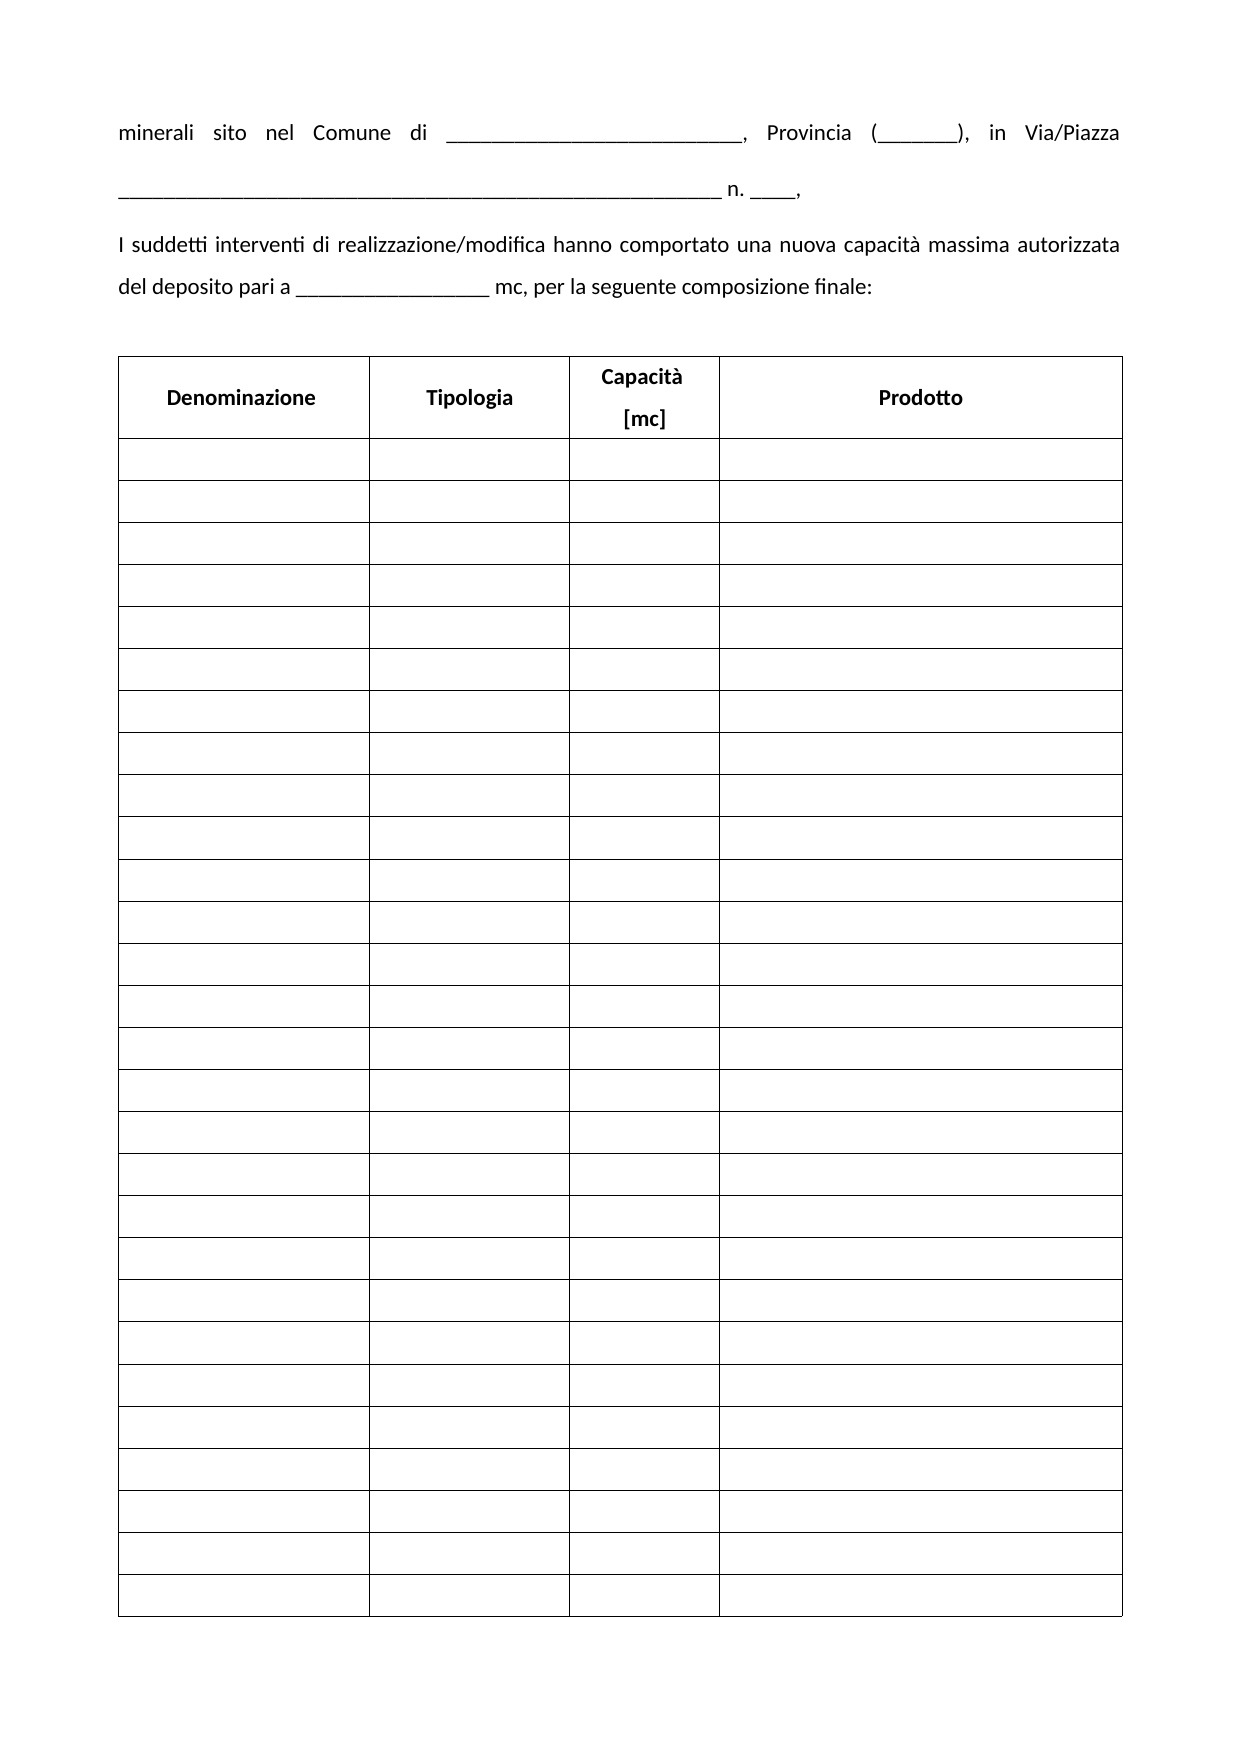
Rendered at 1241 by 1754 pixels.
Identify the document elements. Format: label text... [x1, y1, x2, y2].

table_cell [720, 1365, 1122, 1406]
table_cell [720, 902, 1122, 943]
table_cell [720, 986, 1122, 1027]
table_cell [720, 649, 1122, 690]
table_cell [720, 775, 1122, 816]
table_cell [370, 944, 569, 985]
table_cell [119, 1028, 369, 1069]
table_cell [570, 860, 719, 901]
table_cell [720, 1322, 1122, 1363]
table_cell [370, 1280, 569, 1321]
table_cell [570, 1533, 719, 1574]
table_cell [570, 481, 719, 522]
table_cell [370, 733, 569, 774]
table_cell [720, 1196, 1122, 1237]
table_cell [119, 1575, 369, 1616]
table_cell [570, 817, 719, 858]
table_cell [119, 1154, 369, 1195]
table_cell [119, 1280, 369, 1321]
table_cell [570, 944, 719, 985]
table_cell [570, 1238, 719, 1279]
table_cell [119, 1112, 369, 1153]
table_cell [570, 565, 719, 606]
table_cell [119, 481, 369, 522]
table_cell [570, 1407, 719, 1448]
table_cell [720, 1575, 1122, 1616]
table_cell [570, 1322, 719, 1363]
table_cell [570, 1070, 719, 1111]
table_cell [570, 1154, 719, 1195]
table_cell [119, 523, 369, 564]
table_cell [720, 1449, 1122, 1490]
table_cell [370, 1533, 569, 1574]
table_cell [370, 1028, 569, 1069]
table_cell [720, 944, 1122, 985]
table_cell [370, 1407, 569, 1448]
table_cell [370, 607, 569, 648]
table_header Denominazione [119, 357, 369, 438]
table_cell [570, 1449, 719, 1490]
table_cell [370, 523, 569, 564]
table_cell [370, 649, 569, 690]
table_cell [119, 1491, 369, 1532]
table_header Tipologia [370, 357, 569, 438]
table_cell [570, 607, 719, 648]
table_cell [119, 691, 369, 732]
table_cell [119, 1322, 369, 1363]
table_cell [720, 607, 1122, 648]
table_cell [720, 565, 1122, 606]
table_cell [119, 1533, 369, 1574]
table_cell [570, 691, 719, 732]
table_cell [119, 1196, 369, 1237]
table_cell [720, 691, 1122, 732]
table_cell [570, 1575, 719, 1616]
table_cell [570, 439, 719, 480]
table_cell [720, 817, 1122, 858]
table_cell [570, 649, 719, 690]
table_cell [720, 1407, 1122, 1448]
table_cell [370, 691, 569, 732]
table_cell [570, 1112, 719, 1153]
table_cell [370, 565, 569, 606]
table_cell [570, 1028, 719, 1069]
table_cell [720, 1154, 1122, 1195]
table_cell [370, 1070, 569, 1111]
table_cell [570, 523, 719, 564]
table_cell [370, 1112, 569, 1153]
table_cell [570, 775, 719, 816]
table_cell [570, 733, 719, 774]
table_cell [119, 986, 369, 1027]
table_cell [570, 986, 719, 1027]
text I suddetti interventi di realizzazione/modifica hanno comportato una nuova capacità massima autorizzata del deposito pari a _________________ mc, per la seguente composizione finale: [118, 230, 1122, 300]
table_cell [119, 944, 369, 985]
table_cell [570, 1365, 719, 1406]
table_cell [119, 1407, 369, 1448]
table_cell [570, 1491, 719, 1532]
table_header Capacità [mc] [570, 357, 719, 438]
table_cell [720, 439, 1122, 480]
table_cell [119, 860, 369, 901]
table_cell [370, 986, 569, 1027]
table_cell [720, 523, 1122, 564]
table_cell [119, 733, 369, 774]
table_cell [370, 481, 569, 522]
table_cell [370, 902, 569, 943]
table_cell [119, 649, 369, 690]
table_cell [119, 565, 369, 606]
table_cell [720, 1280, 1122, 1321]
table_cell [370, 1491, 569, 1532]
table_cell [370, 1365, 569, 1406]
table_cell [370, 817, 569, 858]
table_cell [119, 1238, 369, 1279]
table_cell [720, 1491, 1122, 1532]
table_cell [119, 902, 369, 943]
table_cell [570, 1196, 719, 1237]
table_cell [720, 860, 1122, 901]
table_cell [370, 439, 569, 480]
table_cell [570, 902, 719, 943]
table_cell [119, 1070, 369, 1111]
table_cell [720, 733, 1122, 774]
text minerali sito nel Comune di __________________________, Provincia (_______), in Via/Piazza _____________________________________________________ n. ____, [118, 118, 1122, 202]
table_cell [570, 1280, 719, 1321]
table_cell [119, 1449, 369, 1490]
table_header Prodotto [720, 357, 1122, 438]
table_cell [720, 481, 1122, 522]
table_cell [370, 860, 569, 901]
table_cell [119, 775, 369, 816]
table_cell [370, 1322, 569, 1363]
table_cell [119, 607, 369, 648]
table_cell [370, 1238, 569, 1279]
table_cell [370, 775, 569, 816]
table_cell [720, 1533, 1122, 1574]
table_cell [720, 1238, 1122, 1279]
table_cell [720, 1112, 1122, 1153]
table_cell [119, 439, 369, 480]
table_cell [720, 1028, 1122, 1069]
table_cell [370, 1575, 569, 1616]
table_cell [720, 1070, 1122, 1111]
table_cell [119, 817, 369, 858]
table_cell [370, 1196, 569, 1237]
table_cell [370, 1449, 569, 1490]
table_cell [119, 1365, 369, 1406]
table_cell [370, 1154, 569, 1195]
